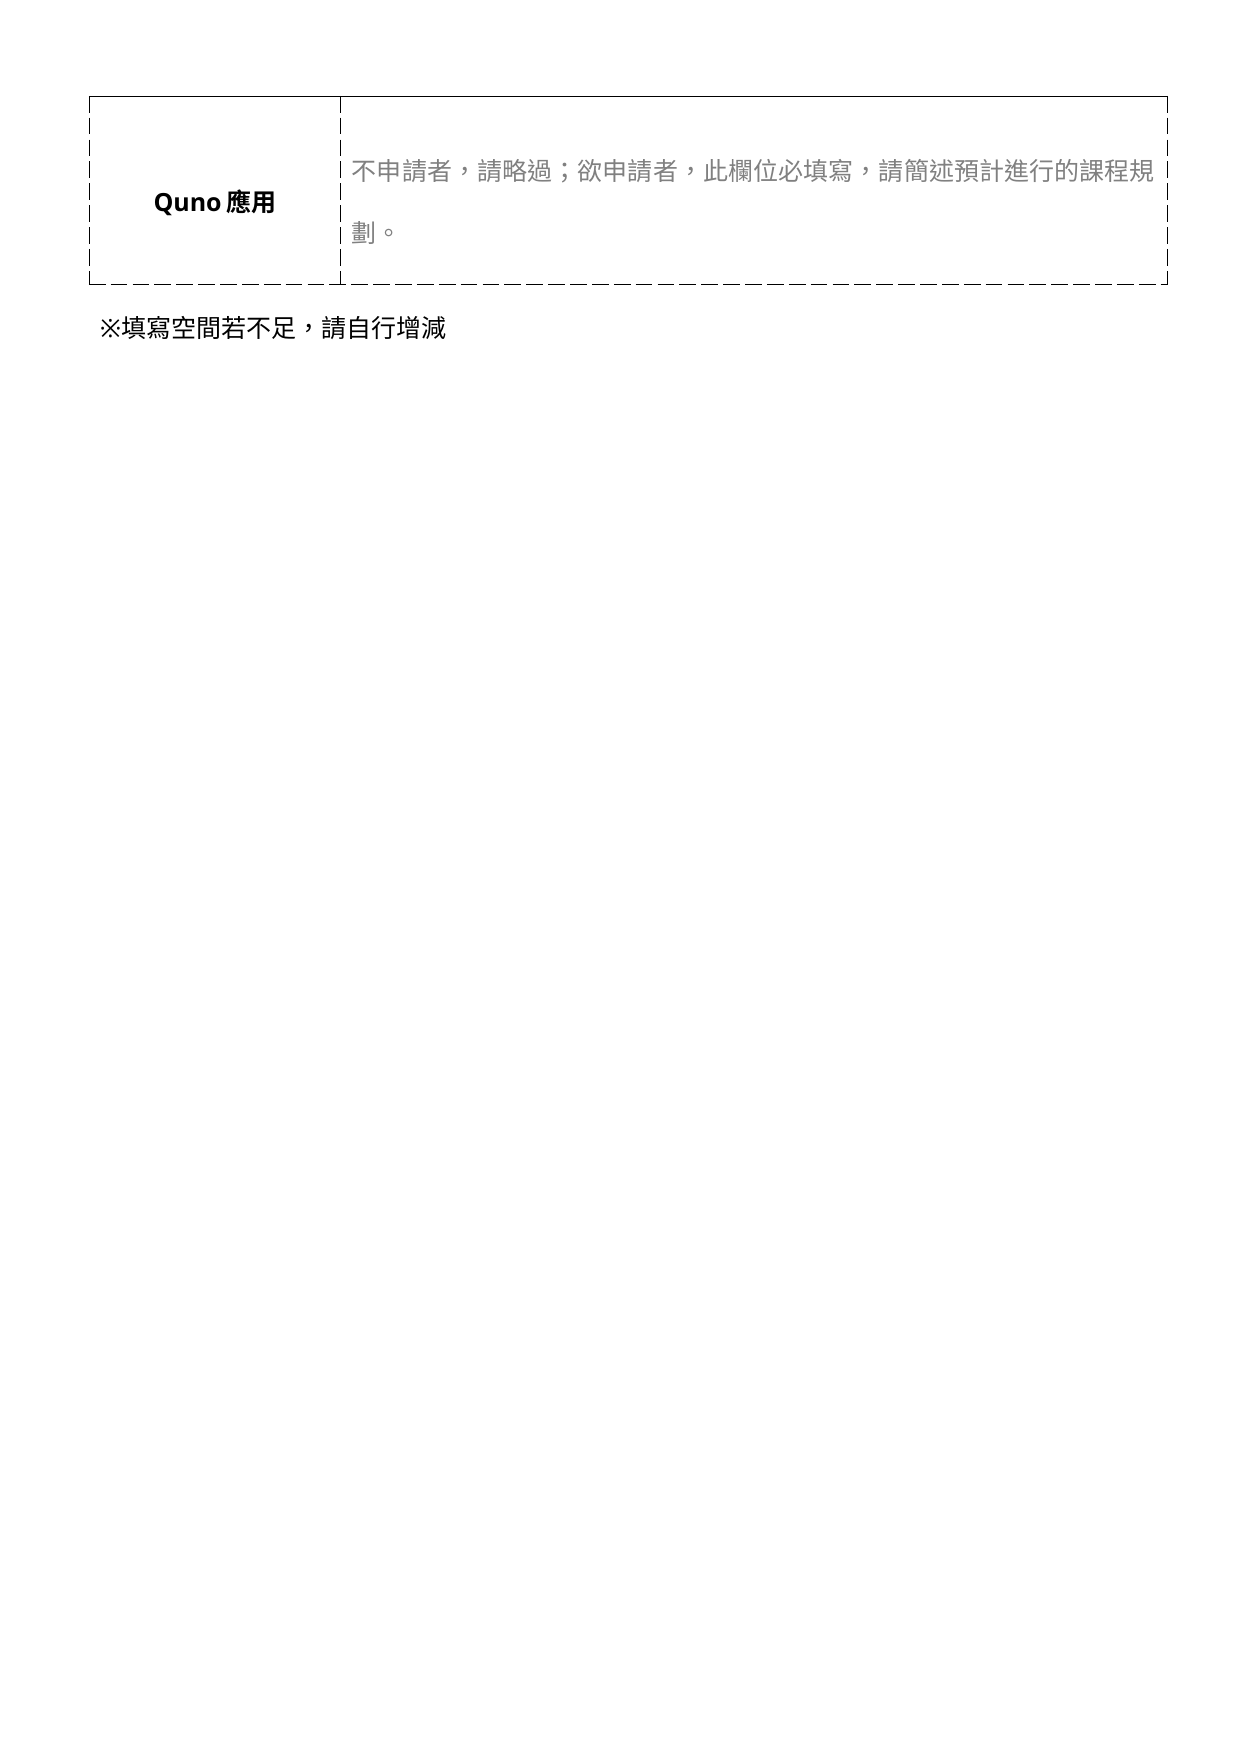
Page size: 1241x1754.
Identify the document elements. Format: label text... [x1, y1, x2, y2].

table_cell 不申請者，請略過；欲申請者，此欄位必填寫，請簡述預計進行的課程規劃。 [340, 97, 1167, 284]
table_cell Quno應用 [89, 97, 340, 284]
text ※填寫空間若不足，請自行增減 [75, 285, 1137, 347]
